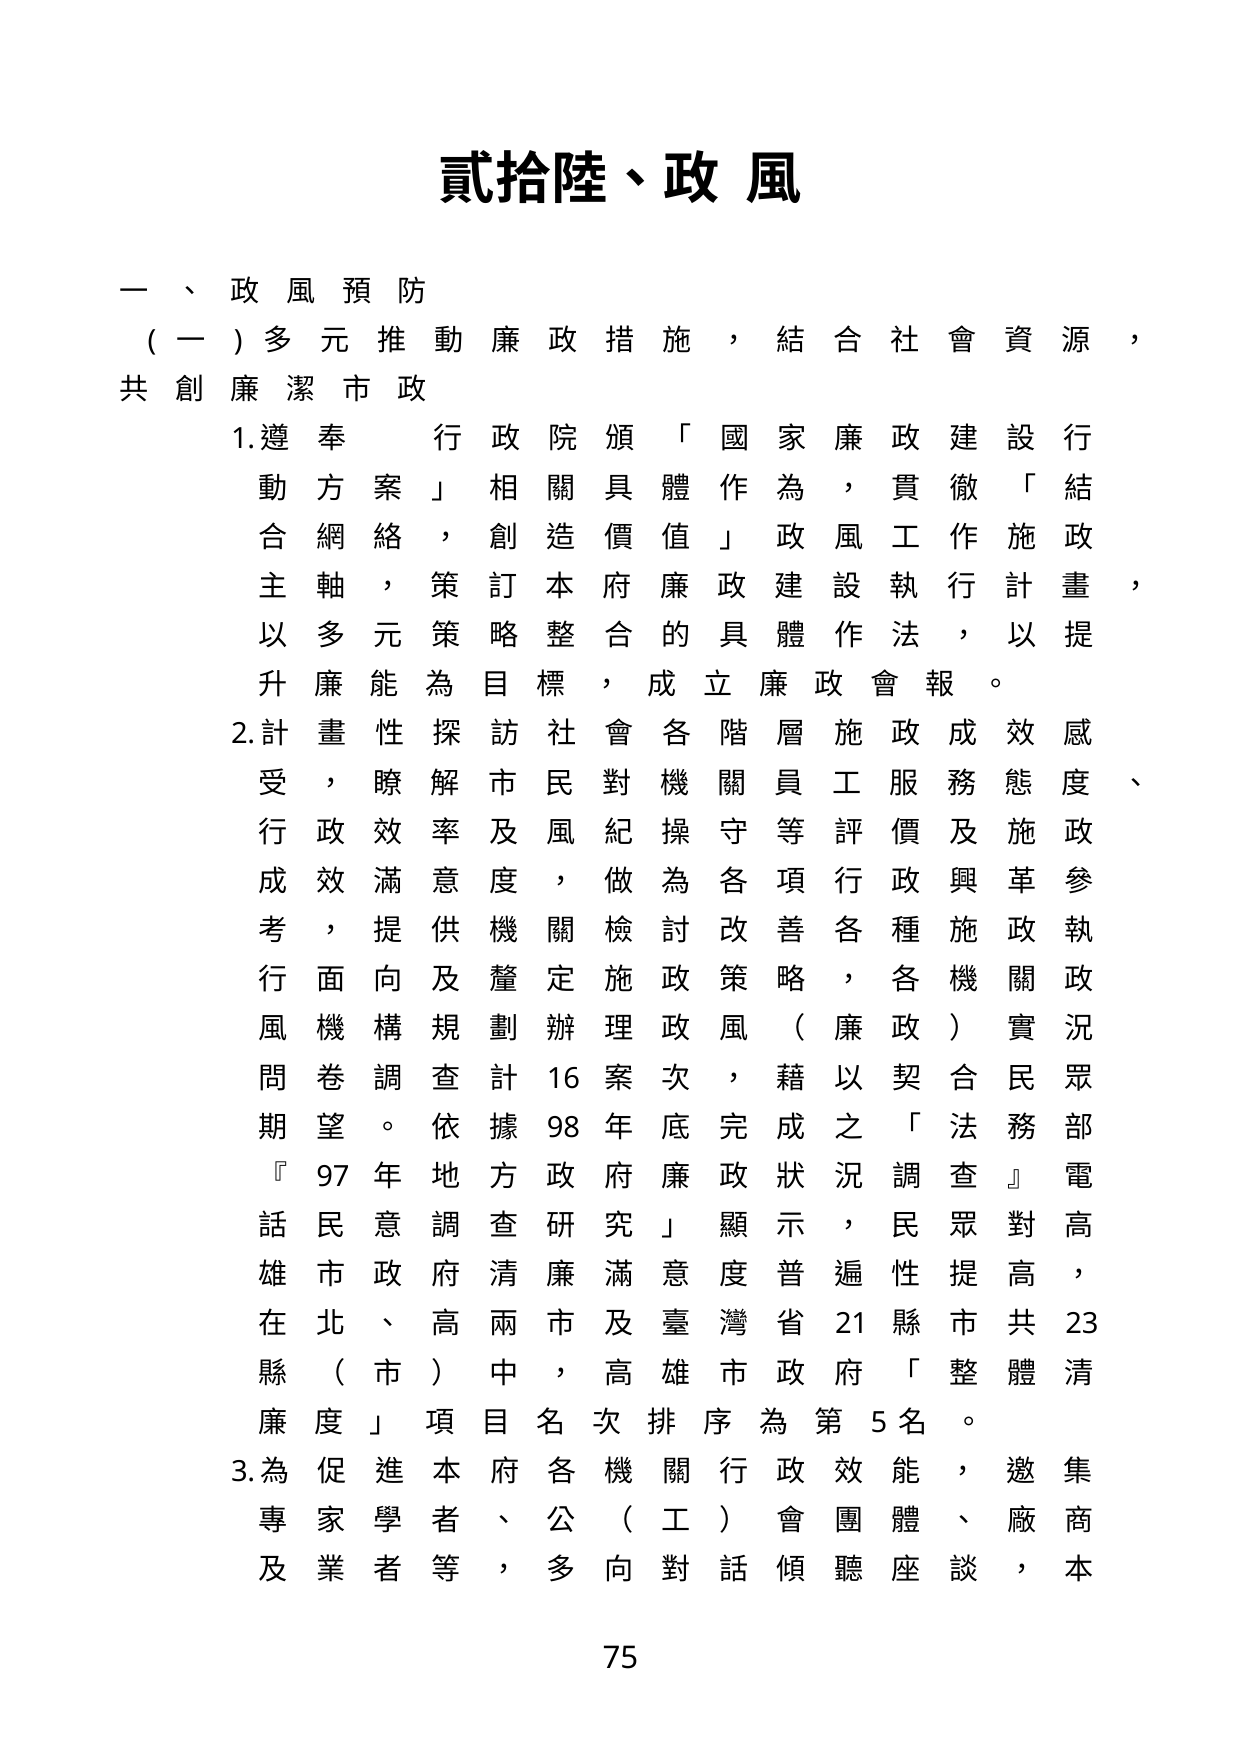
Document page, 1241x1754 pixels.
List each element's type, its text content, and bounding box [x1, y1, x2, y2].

text 2.計畫性探訪社會各階層施政成效感受，瞭解市民對機關員工服務態度、行政效率及風紀操守等評價及施政成效滿意度，做為各項行政興革參考，提供機關檢討改善各種施政執行面向及釐定施政策略，各機關政風機構規劃辦理政風（廉政）實況問卷調查計16案次，藉以契合民眾期望。依據98年底完成之「法務部『97年地方政府廉政狀況調查』電話民意調查研究」顯示，民眾對高雄市政府清廉滿意度普遍性提高，在北、高兩市及臺灣省21縣市共23縣（市）中，高雄市政府「整體清廉度」項目名次排序為第5名。 [209, 707, 1121, 1444]
text (一)多元推動廉政措施，結合社會資源，共創廉潔市政 [119, 313, 1121, 412]
text 3.為促進本府各機關行政效能，邀集專家學者、公（工）會團體、廠商及業者等，多向對話傾聽座談，本 [209, 1444, 1121, 1592]
text 1.遵奉 行政院頒「國家廉政建設行動方案」相關具體作為，貫徹「結合網絡，創造價值」政風工作施政主軸，策訂本府廉政建設執行計畫，以多元策略整合的具體作法，以提升廉能為目標，成立廉政會報。 [209, 412, 1121, 707]
text 一、政風預防 [119, 264, 1121, 313]
subtitle 貳拾陸、政 風 [119, 133, 1121, 215]
